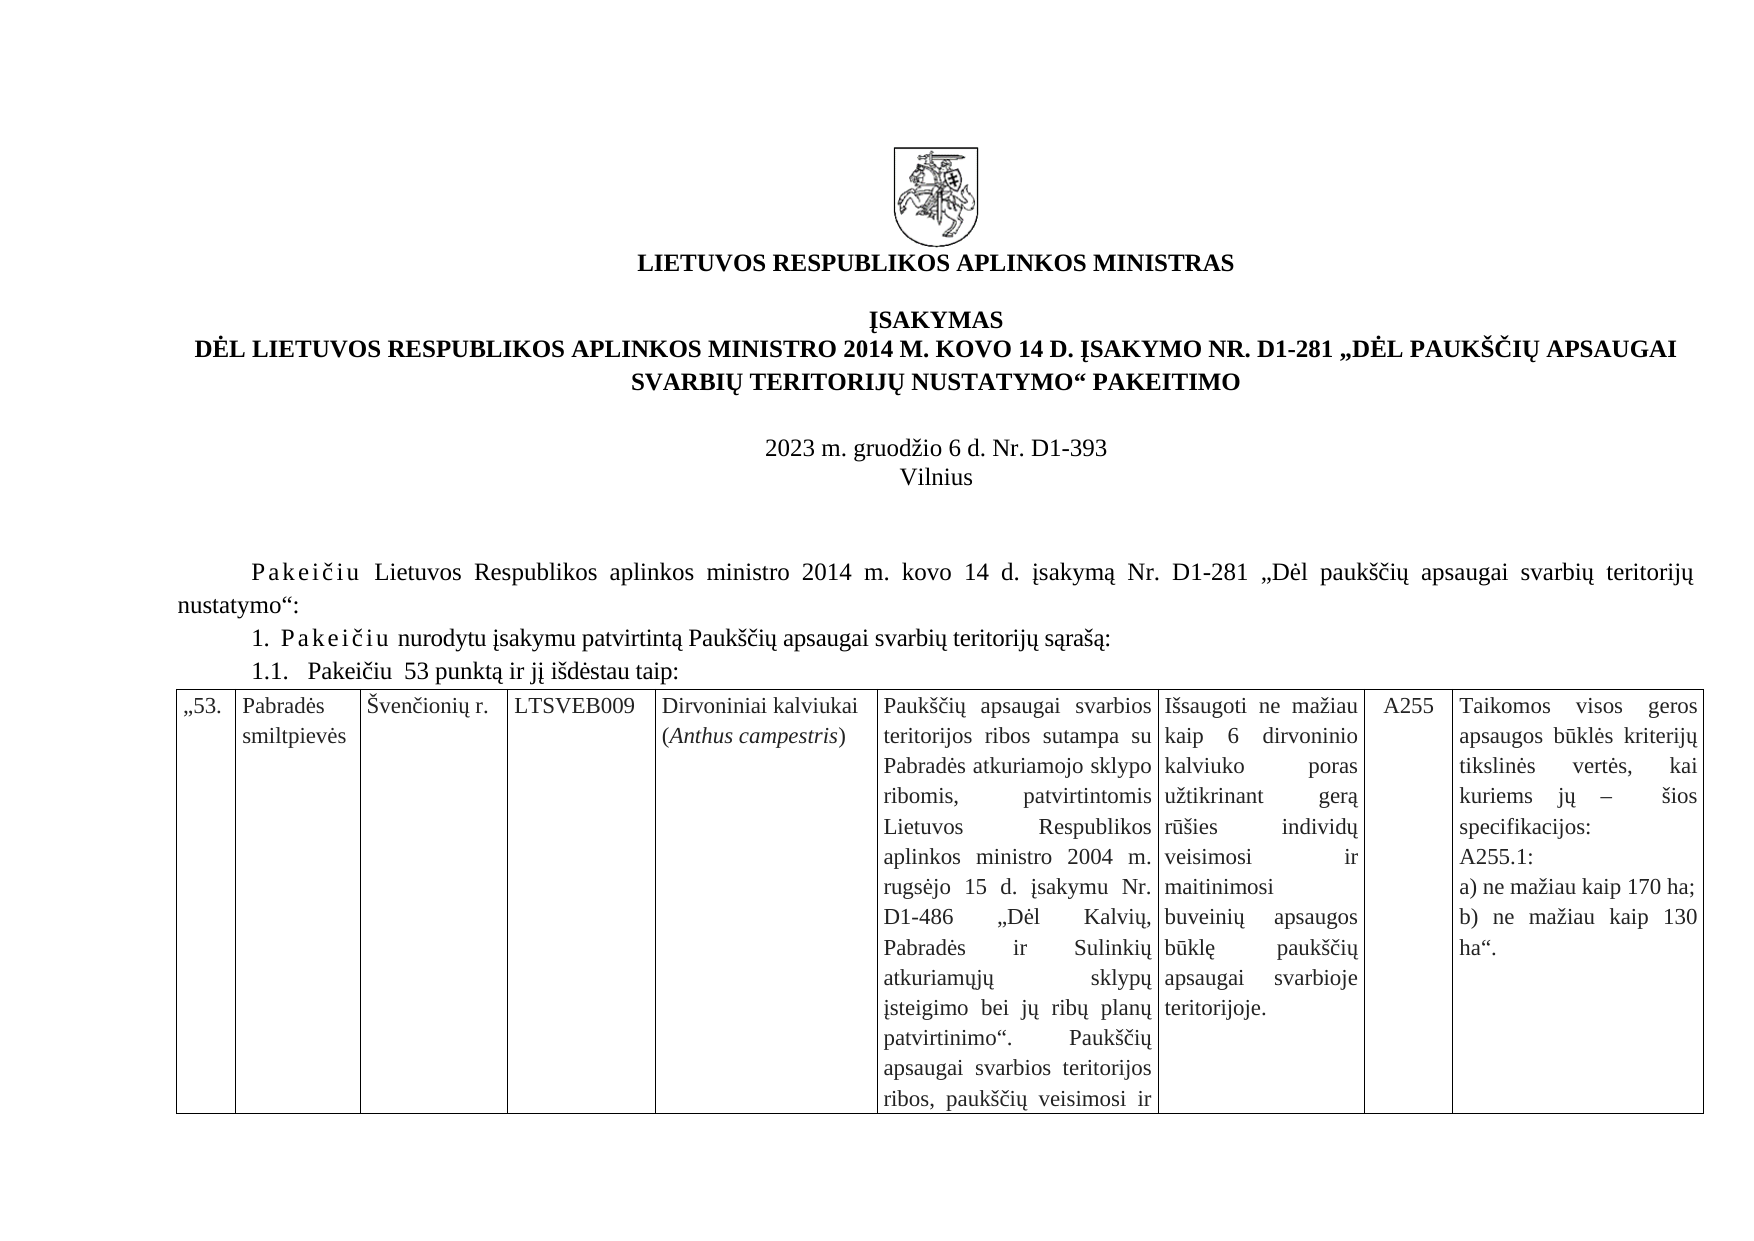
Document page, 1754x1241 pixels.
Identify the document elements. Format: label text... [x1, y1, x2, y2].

text ĮSAKYMAS [177, 305, 1695, 334]
table_header „53. [177, 690, 235, 1113]
text LIETUVOS RESPUBLIKOS APLINKOS MINISTRAS [177, 248, 1695, 277]
text DĖL LIETUVOS RESPUBLIKOS APLINKOS MINISTRO 2014 M. KOVO 14 D. ĮSAKYMO NR. D1-281 „DĖL PAUKŠČIŲ APSAUGAI SVARBIŲ TERITORIJŲ NUSTATYMO“ PAKEITIMO [177, 334, 1695, 396]
table_header A255 [1365, 690, 1452, 1113]
table_header LTSVEB009 [508, 690, 655, 1113]
text Pakeičiu Lietuvos Respublikos aplinkos ministro 2014 m. kovo 14 d. įsakymą Nr. D1-281 „Dėl paukščių apsaugai svarbių teritorijų nustatymo“: [177, 557, 1695, 618]
table_header Taikomos visos geros apsaugos būklės kriterijų tikslinės vertės, kai kuriems jų – šios specifikacijos: A255.1: a) ne mažiau kaip 170 ha; b) ne mažiau kaip 130 ha“. [1453, 690, 1703, 1113]
table_header Dirvoniniai kalviukai (Anthus campestris) [656, 690, 877, 1113]
table_header Švenčionių r. [361, 690, 507, 1113]
table_header Išsaugoti ne mažiau kaip 6 dirvoninio kalviuko poras užtikrinant gerą rūšies individų veisimosi ir maitinimosi buveinių apsaugos būklę paukščių apsaugai svarbioje teritorijoje. [1159, 690, 1364, 1113]
table_header Pabradės smiltpievės [236, 690, 360, 1113]
text 1. Pakeičiu nurodytu įsakymu patvirtintą Paukščių apsaugai svarbių teritorijų sąrašą: [177, 623, 1695, 652]
text Vilnius [177, 462, 1695, 491]
text 1.1. Pakeičiu 53 punktą ir jį išdėstau taip: [177, 656, 1695, 684]
text 2023 m. gruodžio 6 d. Nr. D1-393 [177, 433, 1695, 462]
table_header Paukščių apsaugai svarbios teritorijos ribos sutampa su Pabradės atkuriamojo sklypo ribomis, patvirtintomis Lietuvos Respublikos aplinkos ministro 2004 m. rugsėjo 15 d. įsakymu Nr. D1-486 „Dėl Kalvių, Pabradės ir Sulinkių atkuriamųjų sklypų įsteigimo bei jų ribų planų patvirtinimo“. Paukščių apsaugai svarbios teritorijos ribos, paukščių veisimosi ir [878, 690, 1158, 1113]
